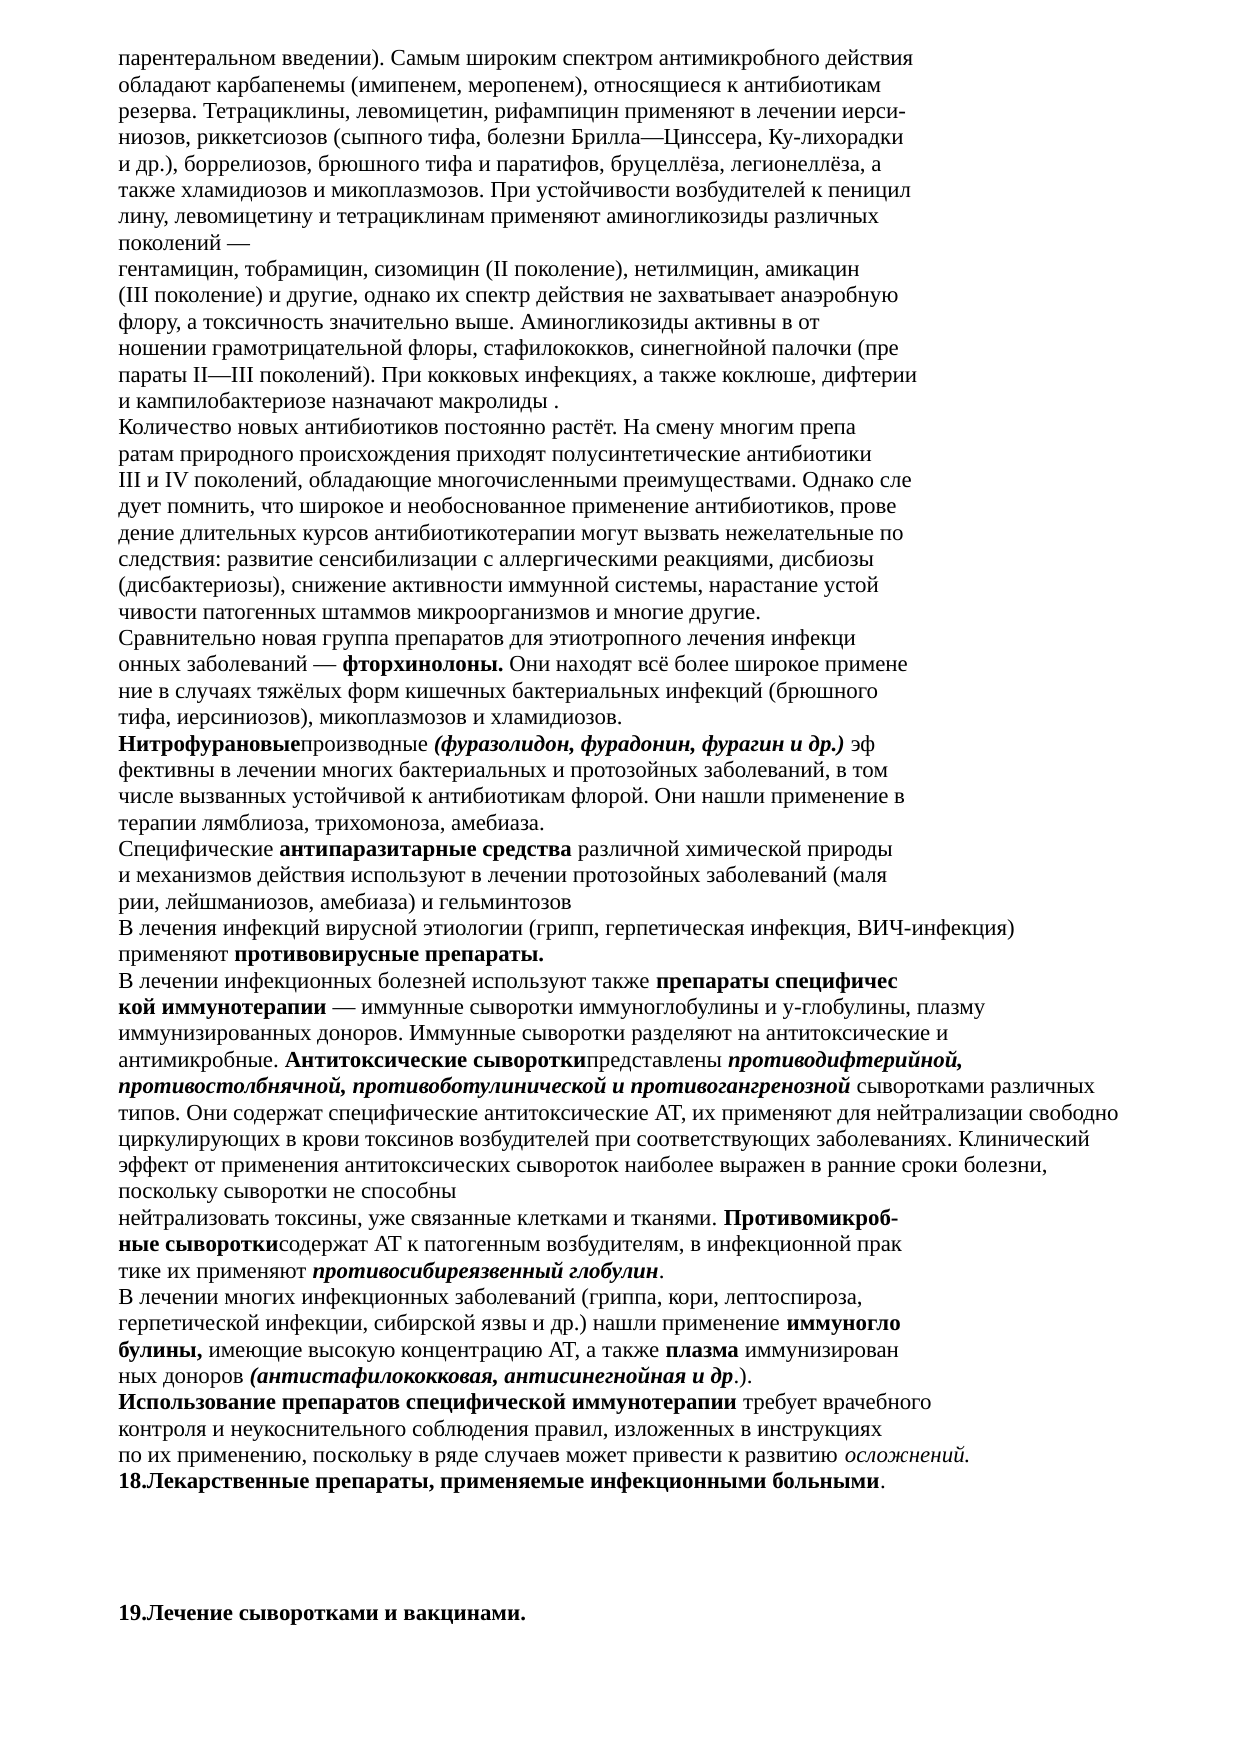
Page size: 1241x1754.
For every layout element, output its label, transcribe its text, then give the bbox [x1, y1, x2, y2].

text фективны в лечении многих бактериальных и протозойных заболеваний, в том [118, 756, 1122, 782]
text (III поколение) и другие, однако их спектр действия не захватывает анаэробную [118, 282, 1122, 308]
text Количество новых антибиотиков постоянно растёт. На смену многим препа­ [118, 413, 1122, 440]
text лину, левомицетину и тетрациклинам применяют аминогликозиды различных [118, 202, 1122, 229]
text по их применению, поскольку в ряде случаев может привести к развитию ослож­нений. [118, 1441, 1122, 1467]
text и др.), боррелиозов, брюшного тифа и паратифов, бруцеллёза, легионеллёза, а [118, 150, 1122, 176]
text нейтрализовать токсины, уже связанные клетками и тканями. Противомикроб- [118, 1204, 1122, 1230]
text числе вызванных устойчивой к антибиотикам флорой. Они нашли применение в [118, 782, 1122, 809]
text В лечения инфекций вирусной этиологии (грипп, герпетическая инфекция, ВИЧ-инфекция) применяют противовирусные препараты. [118, 914, 1122, 967]
text тифа, иерсиниозов), микоплазмозов и хламидиозов. [118, 703, 1122, 729]
text гентамицин, тобрамицин, сизомицин (II поколение), нетилмицин, амикацин [118, 255, 1122, 282]
text рии, лейшманиозов, амебиаза) и гельминтозов [118, 888, 1122, 914]
text (дисбактериозы), снижение активности иммунной системы, нарастание устой­ [118, 571, 1122, 598]
text ных доноров (антистафилококковая, антисинегнойная и др.). [118, 1362, 1122, 1388]
text контроля и неукоснительного соблюдения правил, изложенных в инструкциях [118, 1415, 1122, 1441]
text Нитрофурановыепроизводные (фуразолидон, фурадонин, фурагин и др.) эф­ [118, 729, 1122, 756]
text парентеральном введении). Самым широким спектром антимикробного действия [118, 44, 1122, 71]
text резерва. Тетрациклины, левомицетин, рифампицин применяют в лечении иерси- [118, 97, 1122, 123]
text дует помнить, что широкое и необоснованное применение антибиотиков, прове­ [118, 492, 1122, 519]
text и кампилобактериозе назначают макролиды . [118, 387, 1122, 413]
text герпетической инфекции, сибирской язвы и др.) нашли применение иммуногло­ [118, 1309, 1122, 1336]
text В лечении многих инфекционных заболеваний (гриппа, кори, лептоспироза, [118, 1283, 1122, 1309]
text обладают карбапенемы (имипенем, меропенем), относящиеся к антибиотикам [118, 71, 1122, 97]
text В лечении инфекционных болезней используют также препараты специфичес­ [118, 967, 1122, 993]
text булины, имеющие высокую концентрацию AT, а также плазма иммунизирован­ [118, 1336, 1122, 1362]
text поколений — [118, 229, 1122, 255]
text Использование препаратов специфической иммунотерапии требует врачебного [118, 1388, 1122, 1415]
text ношении грамотрицательной флоры, стафилококков, синегнойной палочки (пре­ [118, 334, 1122, 361]
text флору, а токсичность значительно выше. Аминогликозиды активны в от­ [118, 308, 1122, 334]
text онных заболеваний — фторхинолоны. Они находят всё более широкое примене­ [118, 651, 1122, 677]
text ние в случаях тяжёлых форм кишечных бактериальных инфекций (брюшного [118, 677, 1122, 703]
text Специфические антипаразитарные средства различной химической природы [118, 835, 1122, 861]
text тике их применяют противосибиреязвенный глобулин. [118, 1257, 1122, 1283]
text чивости патогенных штаммов микроорганизмов и многие другие. [118, 598, 1122, 624]
text ниозов, риккетсиозов (сыпного тифа, болезни Брилла—Цинссера, Ку-лихорадки [118, 123, 1122, 150]
text III и IV поколений, обладающие многочисленными преимуществами. Однако сле­ [118, 466, 1122, 492]
text также хламидиозов и микоплазмозов. При устойчивости возбудителей к пеницил­ [118, 176, 1122, 202]
text кой иммунотерапии — иммунные сыворотки иммуноглобулины и у-глобулины, плазму иммунизированных доноров. Иммунные сыворотки разделяют на антитоксические и антимикробные. Антитоксические сывороткипредставлены противодифтерийной, противостолбнячной, противоботулинической и противогангренозной сыворотками различных типов. Они содержат специфические антитоксические AT, их применяют для нейтрализации свободно циркулирующих в крови токсинов возбудителей при соответствующих заболеваниях. Клинический эффект от применения антитоксических сывороток наиболее выражен в ранние сроки болезни, поскольку сыворотки не способны [118, 993, 1122, 1204]
text дение длительных курсов антибиотикотерапии могут вызвать нежелательные по­ [118, 519, 1122, 545]
text и механизмов действия используют в лечении протозойных заболеваний (маля­ [118, 861, 1122, 888]
text ные сывороткисодержат AT к патогенным возбудителям, в инфекционной прак­ [118, 1230, 1122, 1257]
text ратам природного происхождения приходят полусинтетические антибиотики [118, 440, 1122, 466]
text 18.Лекарственные препараты, применяемые инфекционными больными. [118, 1467, 1122, 1494]
text 19.Лечение сыворотками и вакцинами. [118, 1599, 1122, 1626]
text параты II—III поколений). При кокковых инфекциях, а также коклюше, дифтерии [118, 361, 1122, 387]
text следствия: развитие сенсибилизации с аллергическими реакциями, дисбиозы [118, 545, 1122, 571]
text Сравнительно новая группа препаратов для этиотропного лечения инфекци­ [118, 624, 1122, 651]
text терапии лямблиоза, трихомоноза, амебиаза. [118, 809, 1122, 835]
